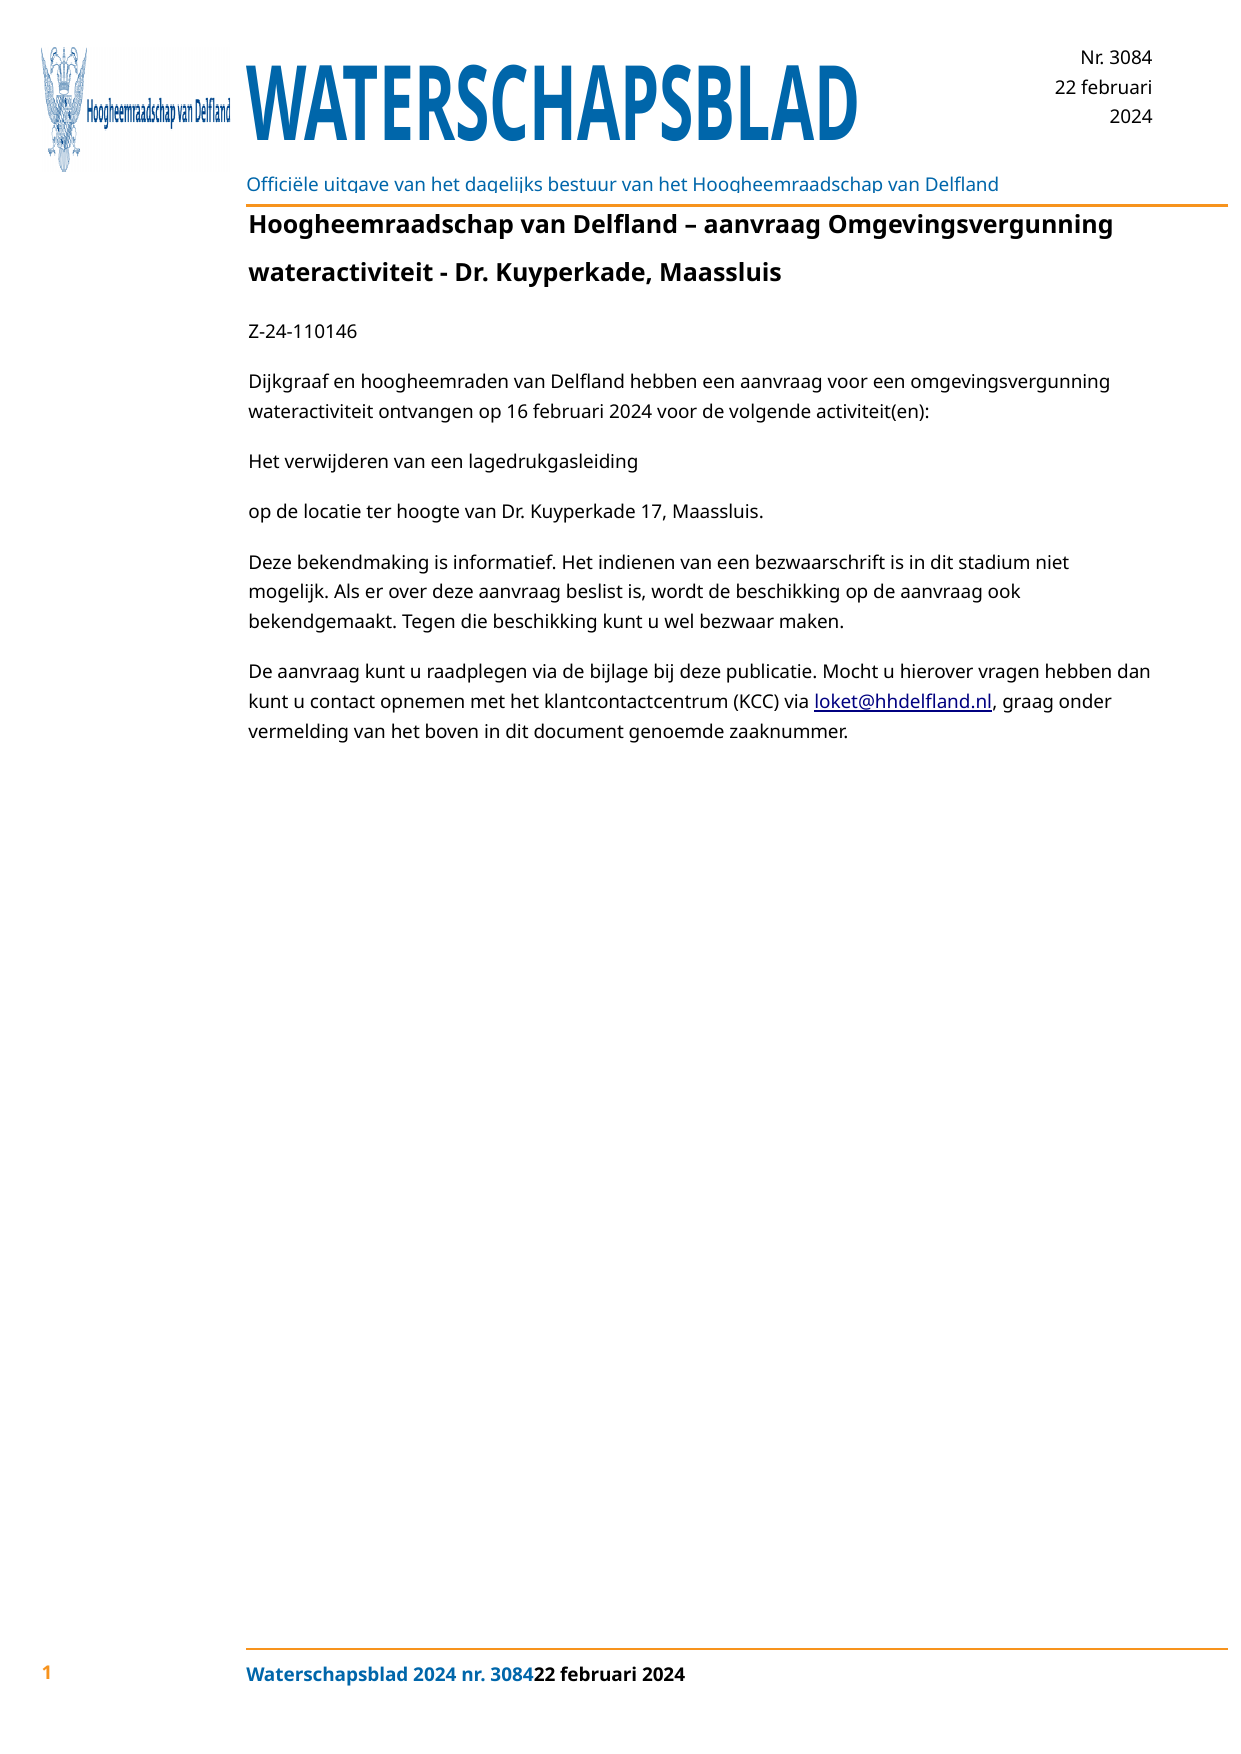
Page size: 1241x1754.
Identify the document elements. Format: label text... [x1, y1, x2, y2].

text De aanvraag kunt u raadplegen via de bijlage bij deze publicatie. Mocht u hierover vragen hebben dan kunt u contact opnemen met het klantcontactcentrum (KCC) via loket@hhdelfland.nl, graag onder vermelding van het boven in dit document genoemde zaaknummer. [248, 659, 1152, 744]
picture [41, 47, 231, 172]
text Dijkgraaf en hoogheemraden van Delfland hebben een aanvraag voor een omgevingsvergunning wateractiviteit ontvangen op 16 februari 2024 voor de volgende activiteit(en): [248, 368, 1152, 424]
text Z-24-110146 [248, 318, 1152, 344]
text op de locatie ter hoogte van Dr. Kuyperkade 17, Maassluis. [248, 499, 1152, 524]
text Het verwijderen van een lagedrukgasleiding [248, 448, 1152, 474]
text Hoogheemraadschap van Delfland – aanvraag Omgevingsvergunning wateractiviteit - Dr. Kuyperkade, Maassluis [248, 207, 1152, 288]
text Deze bekendmaking is informatief. Het indienen van een bezwaarschrift is in dit stadium niet mogelijk. Als er over deze aanvraag beslist is, wordt de beschikking op de aanvraag ook bekendgemaakt. Tegen die beschikking kunt u wel bezwaar maken. [248, 549, 1152, 634]
